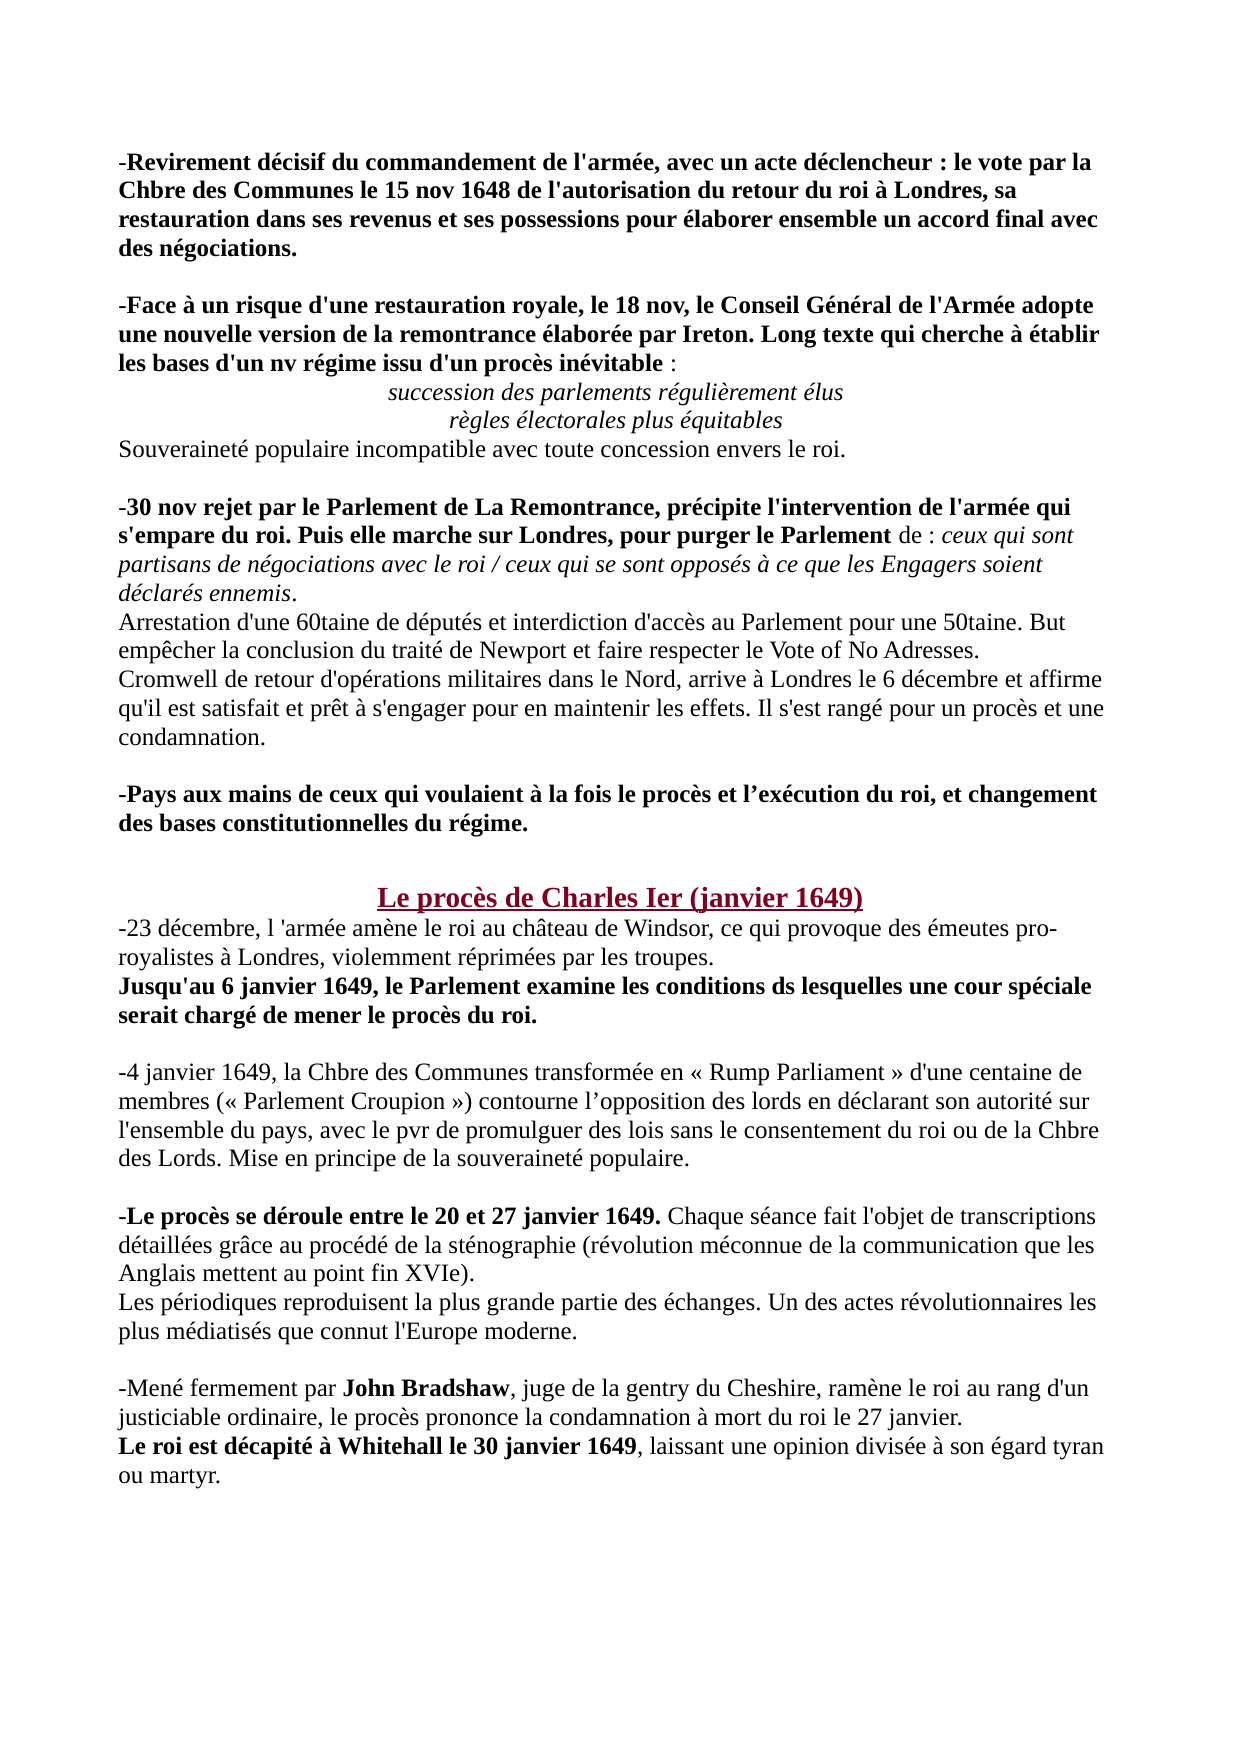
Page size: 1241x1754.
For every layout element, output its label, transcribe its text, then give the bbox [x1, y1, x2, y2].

text Les périodiques reproduisent la plus grande partie des échanges. Un des actes révolutionnaires les plus médiatisés que connut l'Europe moderne. [118, 1287, 1122, 1345]
text Le roi est décapité à Whitehall le 30 janvier 1649, laissant une opinion divisée à son égard tyran ou martyr. [118, 1431, 1122, 1488]
text Le procès de Charles Ier (janvier 1649) [118, 880, 1122, 913]
text Arrestation d'une 60taine de députés et interdiction d'accès au Parlement pour une 50taine. But empêcher la conclusion du traité de Newport et faire respecter le Vote of No Adresses. [118, 607, 1122, 664]
text -Mené fermement par John Bradshaw, juge de la gentry du Cheshire, ramène le roi au rang d'un justiciable ordinaire, le procès prononce la condamnation à mort du roi le 27 janvier. [118, 1373, 1122, 1431]
text -Revirement décisif du commandement de l'armée, avec un acte déclencheur : le vote par la Chbre des Communes le 15 nov 1648 de l'autorisation du retour du roi à Londres, sa restauration dans ses revenus et ses possessions pour élaborer ensemble un accord final avec des négociations. [118, 147, 1122, 262]
text -Pays aux mains de ceux qui voulaient à la fois le procès et l’exécution du roi, et changement des bases constitutionnelles du régime. [118, 779, 1122, 837]
text Souveraineté populaire incompatible avec toute concession envers le roi. [118, 434, 1122, 463]
text -Le procès se déroule entre le 20 et 27 janvier 1649. Chaque séance fait l'objet de transcriptions détaillées grâce au procédé de la sténographie (révolution méconnue de la communication que les Anglais mettent au point fin XVIe). [118, 1201, 1122, 1287]
text succession des parlements régulièrement élus [118, 377, 1122, 406]
text règles électorales plus équitables [118, 406, 1122, 434]
text Jusqu'au 6 janvier 1649, le Parlement examine les conditions ds lesquelles une cour spéciale serait chargé de mener le procès du roi. [118, 971, 1122, 1028]
text -Face à un risque d'une restauration royale, le 18 nov, le Conseil Général de l'Armée adopte une nouvelle version de la remontrance élaborée par Ireton. Long texte qui cherche à établir les bases d'un nv régime issu d'un procès inévitable : [118, 291, 1122, 377]
text -30 nov rejet par le Parlement de La Remontrance, précipite l'intervention de l'armée qui s'empare du roi. Puis elle marche sur Londres, pour purger le Parlement de : ceux qui sont partisans de négociations avec le roi / ceux qui se sont opposés à ce que les Engagers soient déclarés ennemis. [118, 492, 1122, 607]
text -23 décembre, l 'armée amène le roi au château de Windsor, ce qui provoque des émeutes pro-royalistes à Londres, violemment réprimées par les troupes. [118, 913, 1122, 971]
text Cromwell de retour d'opérations militaires dans le Nord, arrive à Londres le 6 décembre et affirme qu'il est satisfait et prêt à s'engager pour en maintenir les effets. Il s'est rangé pour un procès et une condamnation. [118, 664, 1122, 751]
text -4 janvier 1649, la Chbre des Communes transformée en « Rump Parliament » d'une centaine de membres (« Parlement Croupion ») contourne l’opposition des lords en déclarant son autorité sur l'ensemble du pays, avec le pvr de promulguer des lois sans le consentement du roi ou de la Chbre des Lords. Mise en principe de la souveraineté populaire. [118, 1057, 1122, 1172]
